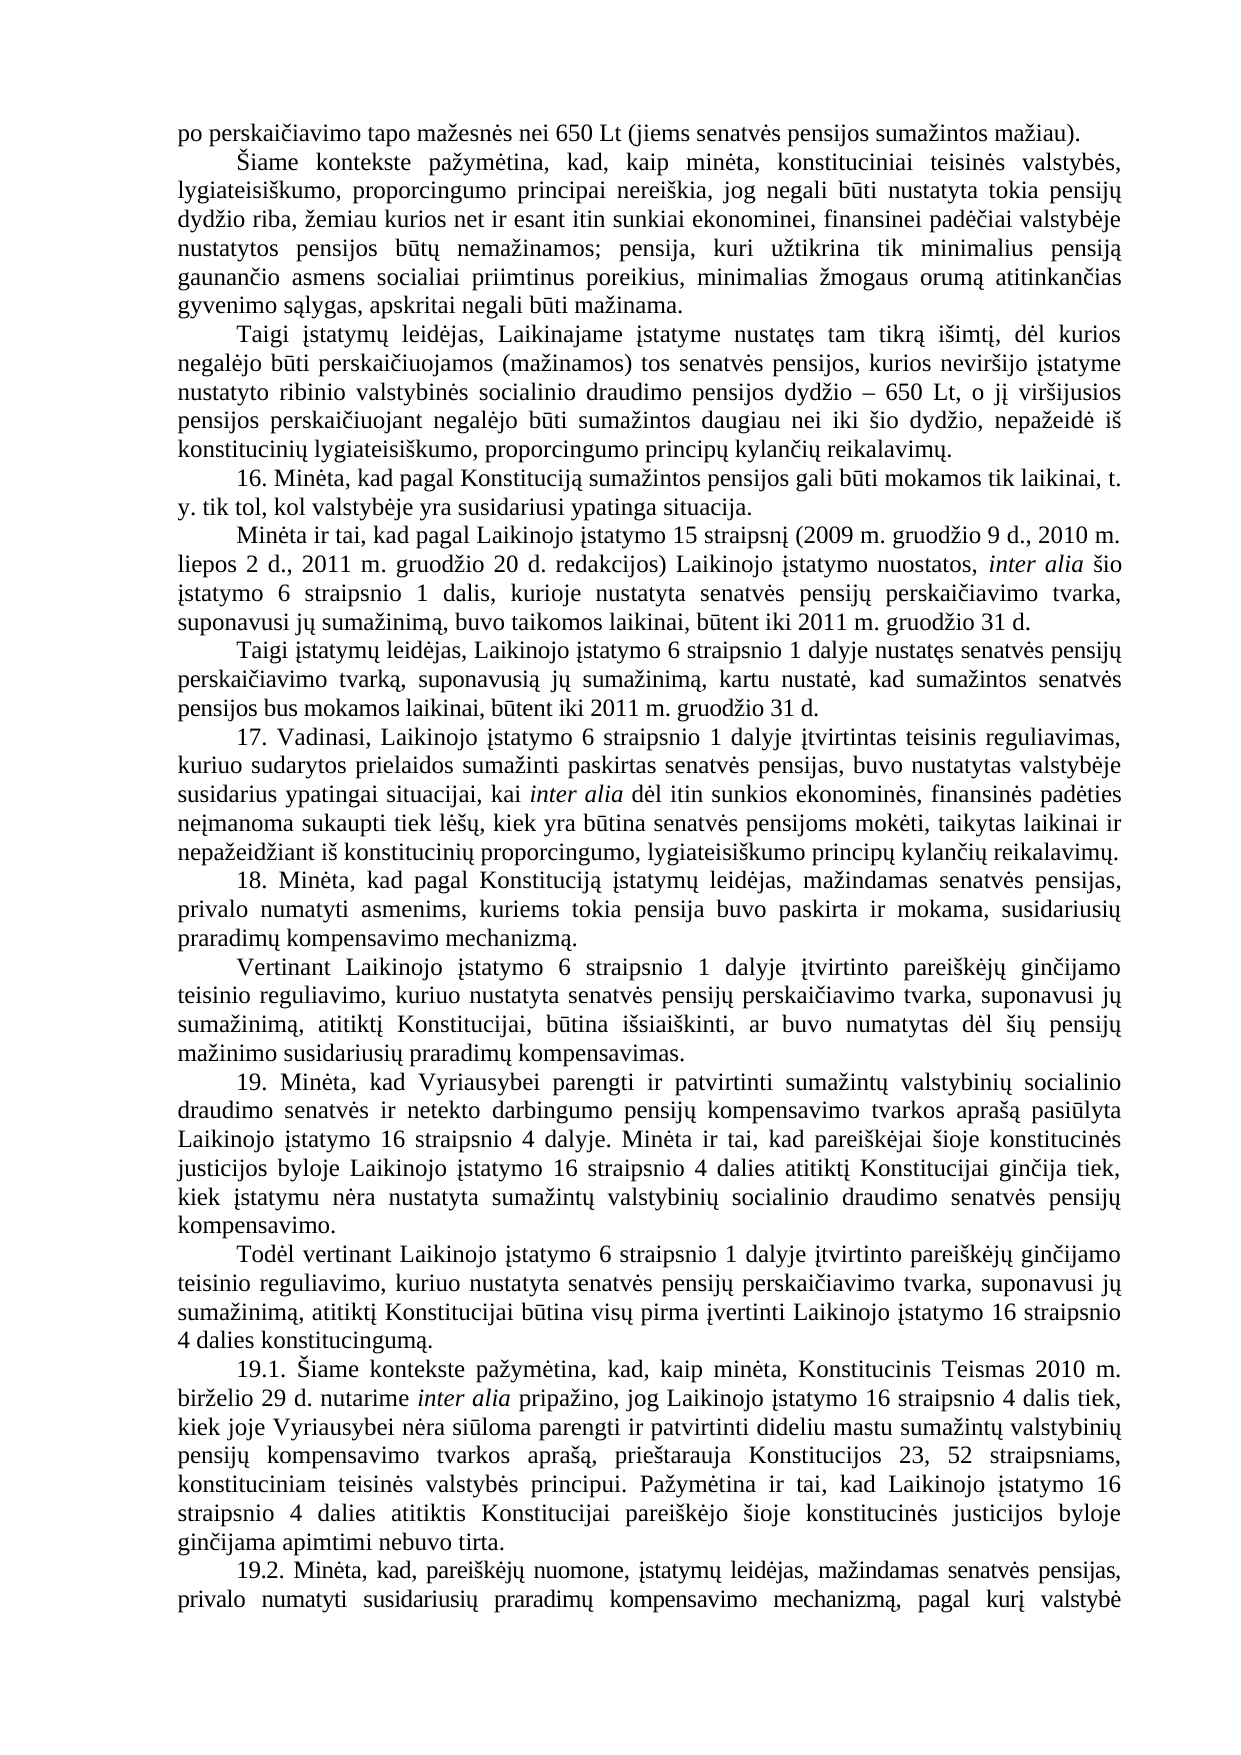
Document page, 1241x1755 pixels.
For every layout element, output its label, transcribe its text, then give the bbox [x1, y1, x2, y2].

text Taigi įstatymų leidėjas, Laikinajame įstatyme nustatęs tam tikrą išimtį, dėl kurios negalėjo būti perskaičiuojamos (mažinamos) tos senatvės pensijos, kurios neviršijo įstatyme nustatyto ribinio valstybinės socialinio draudimo pensijos dydžio – 650 Lt, o jį viršijusios pensijos perskaičiuojant negalėjo būti sumažintos daugiau nei iki šio dydžio, nepažeidė iš konstitucinių lygiateisiškumo, proporcingumo principų kylančių reikalavimų. [177, 319, 1122, 463]
text po perskaičiavimo tapo mažesnės nei 650 Lt (jiems senatvės pensijos sumažintos mažiau). [177, 118, 1122, 147]
text 18. Minėta, kad pagal Konstituciją įstatymų leidėjas, mažindamas senatvės pensijas, privalo numatyti asmenims, kuriems tokia pensija buvo paskirta ir mokama, susidariusių praradimų kompensavimo mechanizmą. [177, 866, 1122, 952]
text 17. Vadinasi, Laikinojo įstatymo 6 straipsnio 1 dalyje įtvirtintas teisinis reguliavimas, kuriuo sudarytos prielaidos sumažinti paskirtas senatvės pensijas, buvo nustatytas valstybėje susidarius ypatingai situacijai, kai inter alia dėl itin sunkios ekonominės, finansinės padėties neįmanoma sukaupti tiek lėšų, kiek yra būtina senatvės pensijoms mokėti, taikytas laikinai ir nepažeidžiant iš konstitucinių proporcingumo, lygiateisiškumo principų kylančių reikalavimų. [177, 722, 1122, 866]
text 19. Minėta, kad Vyriausybei parengti ir patvirtinti sumažintų valstybinių socialinio draudimo senatvės ir netekto darbingumo pensijų kompensavimo tvarkos aprašą pasiūlyta Laikinojo įstatymo 16 straipsnio 4 dalyje. Minėta ir tai, kad pareiškėjai šioje konstitucinės justicijos byloje Laikinojo įstatymo 16 straipsnio 4 dalies atitiktį Konstitucijai ginčija tiek, kiek įstatymu nėra nustatyta sumažintų valstybinių socialinio draudimo senatvės pensijų kompensavimo. [177, 1067, 1122, 1239]
text Šiame kontekste pažymėtina, kad, kaip minėta, konstituciniai teisinės valstybės, lygiateisiškumo, proporcingumo principai nereiškia, jog negali būti nustatyta tokia pensijų dydžio riba, žemiau kurios net ir esant itin sunkiai ekonominei, finansinei padėčiai valstybėje nustatytos pensijos būtų nemažinamos; pensija, kuri užtikrina tik minimalius pensiją gaunančio asmens socialiai priimtinus poreikius, minimalias žmogaus orumą atitinkančias gyvenimo sąlygas, apskritai negali būti mažinama. [177, 147, 1122, 319]
text Todėl vertinant Laikinojo įstatymo 6 straipsnio 1 dalyje įtvirtinto pareiškėjų ginčijamo teisinio reguliavimo, kuriuo nustatyta senatvės pensijų perskaičiavimo tvarka, suponavusi jų sumažinimą, atitiktį Konstitucijai būtina visų pirma įvertinti Laikinojo įstatymo 16 straipsnio 4 dalies konstitucingumą. [177, 1239, 1122, 1354]
text 19.1. Šiame kontekste pažymėtina, kad, kaip minėta, Konstitucinis Teismas 2010 m. birželio 29 d. nutarime inter alia pripažino, jog Laikinojo įstatymo 16 straipsnio 4 dalis tiek, kiek joje Vyriausybei nėra siūloma parengti ir patvirtinti dideliu mastu sumažintų valstybinių pensijų kompensavimo tvarkos aprašą, prieštarauja Konstitucijos 23, 52 straipsniams, konstituciniam teisinės valstybės principui. Pažymėtina ir tai, kad Laikinojo įstatymo 16 straipsnio 4 dalies atitiktis Konstitucijai pareiškėjo šioje konstitucinės justicijos byloje ginčijama apimtimi nebuvo tirta. [177, 1354, 1122, 1556]
text Vertinant Laikinojo įstatymo 6 straipsnio 1 dalyje įtvirtinto pareiškėjų ginčijamo teisinio reguliavimo, kuriuo nustatyta senatvės pensijų perskaičiavimo tvarka, suponavusi jų sumažinimą, atitiktį Konstitucijai, būtina išsiaiškinti, ar buvo numatytas dėl šių pensijų mažinimo susidariusių praradimų kompensavimas. [177, 952, 1122, 1067]
text Taigi įstatymų leidėjas, Laikinojo įstatymo 6 straipsnio 1 dalyje nustatęs senatvės pensijų perskaičiavimo tvarką, suponavusią jų sumažinimą, kartu nustatė, kad sumažintos senatvės pensijos bus mokamos laikinai, būtent iki 2011 m. gruodžio 31 d. [177, 636, 1122, 722]
text 19.2. Minėta, kad, pareiškėjų nuomone, įstatymų leidėjas, mažindamas senatvės pensijas, privalo numatyti susidariusių praradimų kompensavimo mechanizmą, pagal kurį valstybė [177, 1556, 1122, 1613]
text 16. Minėta, kad pagal Konstituciją sumažintos pensijos gali būti mokamos tik laikinai, t. y. tik tol, kol valstybėje yra susidariusi ypatinga situacija. [177, 463, 1122, 521]
text Minėta ir tai, kad pagal Laikinojo įstatymo 15 straipsnį (2009 m. gruodžio 9 d., 2010 m. liepos 2 d., 2011 m. gruodžio 20 d. redakcijos) Laikinojo įstatymo nuostatos, inter alia šio įstatymo 6 straipsnio 1 dalis, kurioje nustatyta senatvės pensijų perskaičiavimo tvarka, suponavusi jų sumažinimą, buvo taikomos laikinai, būtent iki 2011 m. gruodžio 31 d. [177, 521, 1122, 636]
